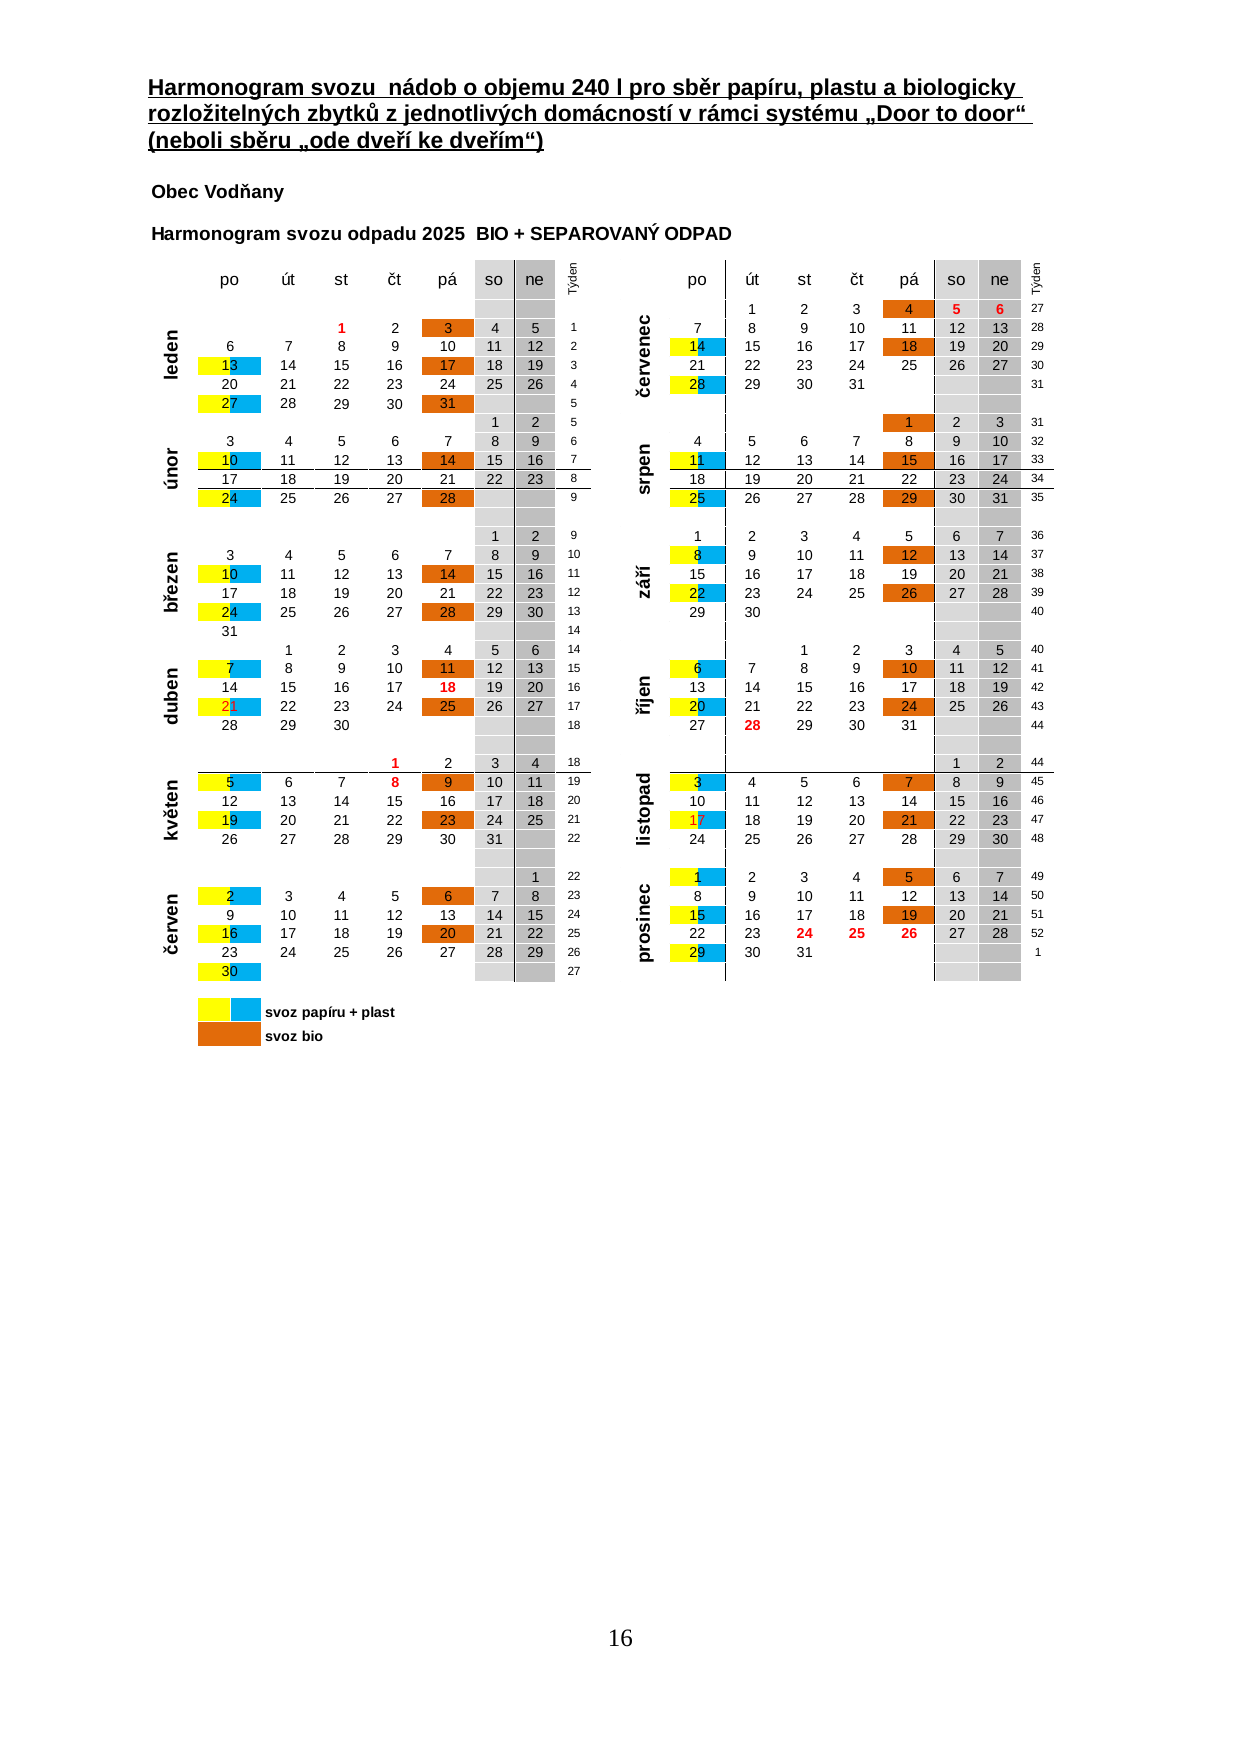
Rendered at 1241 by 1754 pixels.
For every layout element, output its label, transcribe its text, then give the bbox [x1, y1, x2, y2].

text Harmonogram svozu nádob o objemu 240 l pro sběr papíru, plastu a biologicky rozložitelných zbytků z jednotlivých domácností v rámci systému „Door to door“ (neboli sběru „ode dveří ke dveřím“) [148, 74, 1092, 153]
